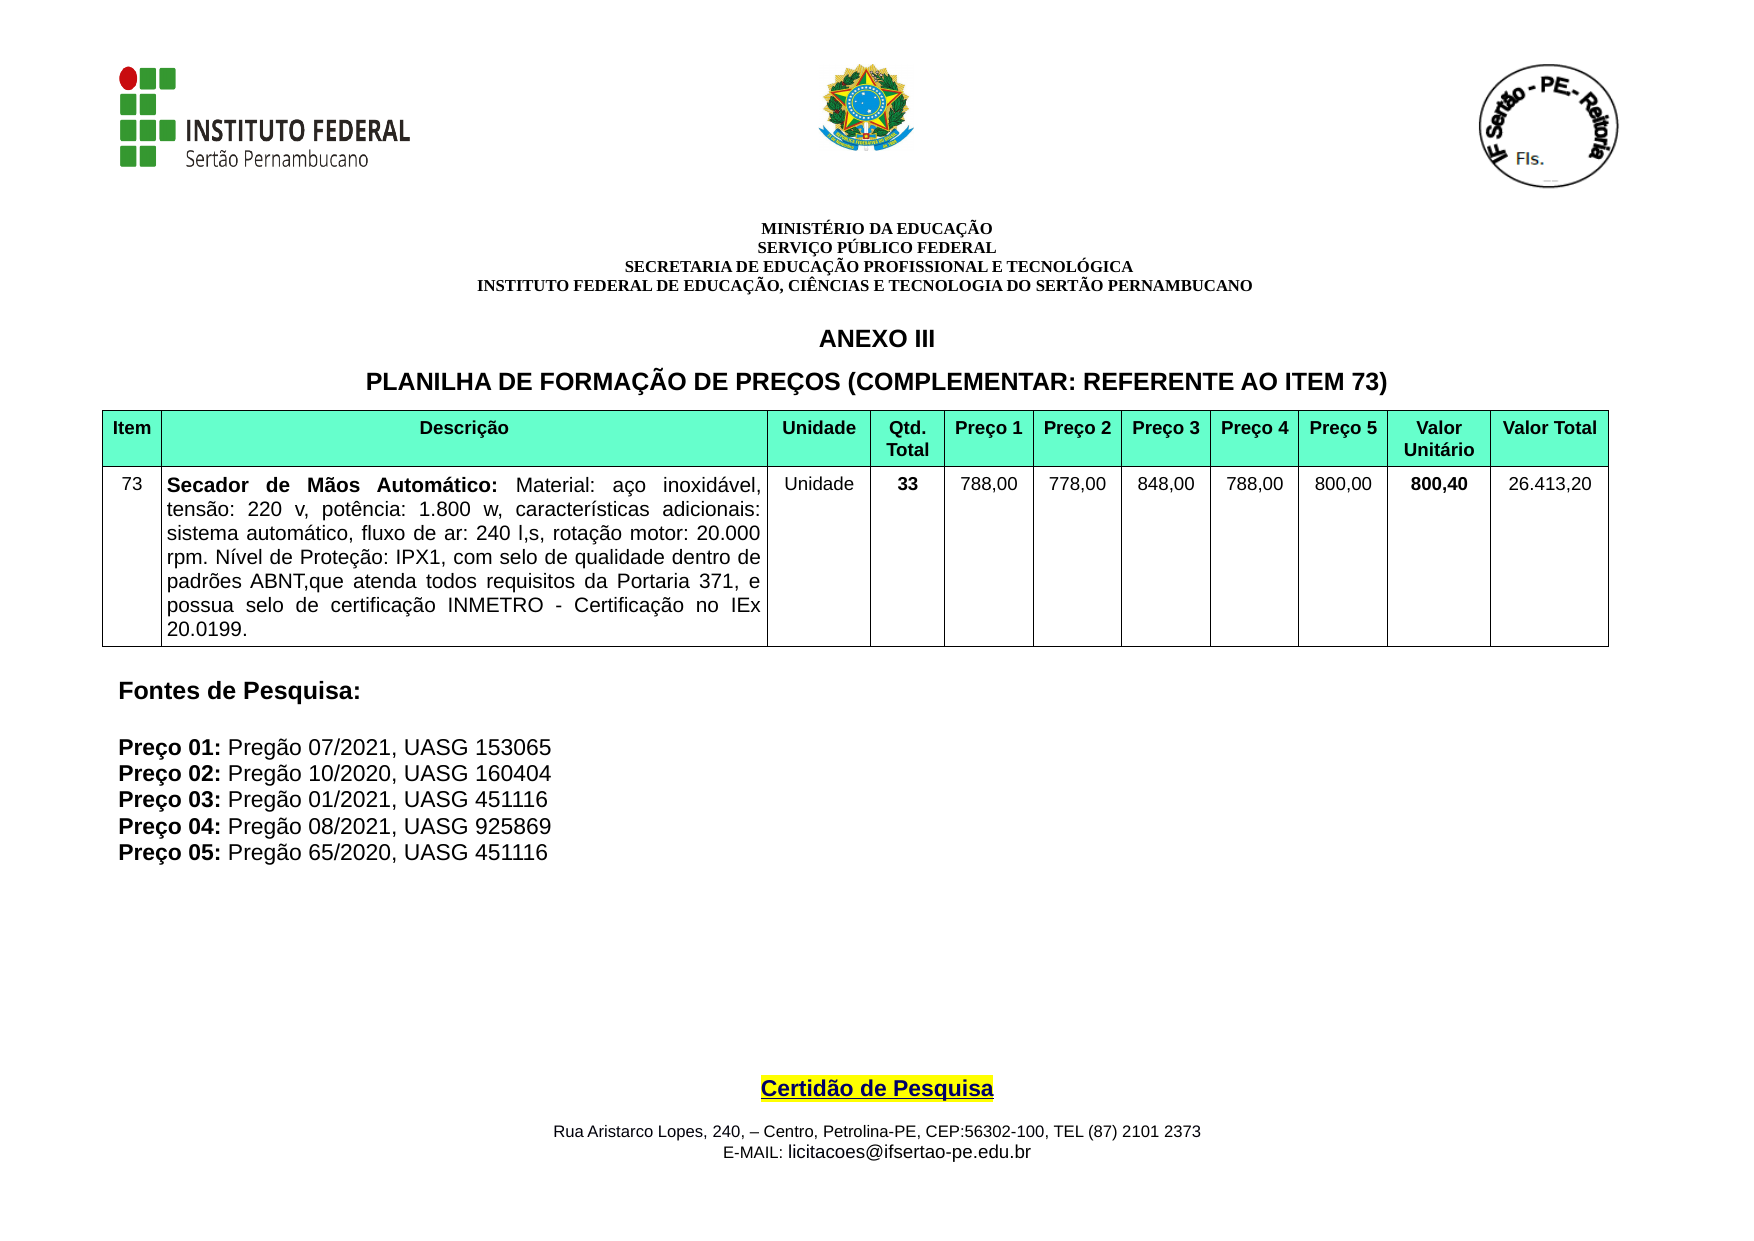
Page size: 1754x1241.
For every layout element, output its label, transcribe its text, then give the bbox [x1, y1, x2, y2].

text Certidão de Pesquisa [118, 1075, 1636, 1102]
table_header Qtd. Total [871, 411, 944, 466]
table_cell 26.413,20 [1491, 467, 1608, 646]
table_header Preço 3 [1122, 411, 1210, 466]
table_cell 33 [871, 467, 944, 646]
table_cell 848,00 [1122, 467, 1210, 646]
table_header Valor Unitário [1388, 411, 1490, 466]
text PLANILHA DE FORMAÇÃO DE PREÇOS (COMPLEMENTAR: REFERENTE AO ITEM 73) [118, 367, 1636, 396]
table_header Preço 1 [945, 411, 1033, 466]
text Preço 03: Pregão 01/2021, UASG 451116 [118, 786, 1636, 813]
table_header Preço 5 [1299, 411, 1387, 466]
text Preço 02: Pregão 10/2020, UASG 160404 [118, 760, 1636, 786]
text Preço 01: Pregão 07/2021, UASG 153065 [118, 733, 1636, 760]
text ANEXO III [118, 324, 1636, 353]
table_cell Secador de Mãos Automático: Material: aço inoxidável, tensão: 220 v, potência: 1.800 w, características adicionais: sistema automático, fluxo de ar: 240 l,s, rotação motor: 20.000 rpm. Nível de Proteção: IPX1, com selo de qualidade dentro de padrões ABNT,que atenda todos requisitos da Portaria 371, e possua selo de certificação INMETRO - Certificação no IEx 20.0199. [162, 467, 767, 646]
text Preço 04: Pregão 08/2021, UASG 925869 [118, 813, 1636, 839]
table_header Descrição [162, 411, 767, 466]
table_cell 778,00 [1034, 467, 1121, 646]
table_cell 800,40 [1388, 467, 1490, 646]
table_header Preço 2 [1034, 411, 1121, 466]
table_cell Unidade [768, 467, 870, 646]
table_header Preço 4 [1211, 411, 1298, 466]
table_cell 788,00 [1211, 467, 1298, 646]
table_cell 73 [103, 467, 161, 646]
table_header Valor Total [1491, 411, 1608, 466]
text Preço 05: Pregão 65/2020, UASG 451116 [118, 839, 1636, 865]
table_header Unidade [768, 411, 870, 466]
text Fontes de Pesquisa: [118, 676, 1636, 705]
table_cell 788,00 [945, 467, 1033, 646]
table_header Item [103, 411, 161, 466]
table_cell 800,00 [1299, 467, 1387, 646]
